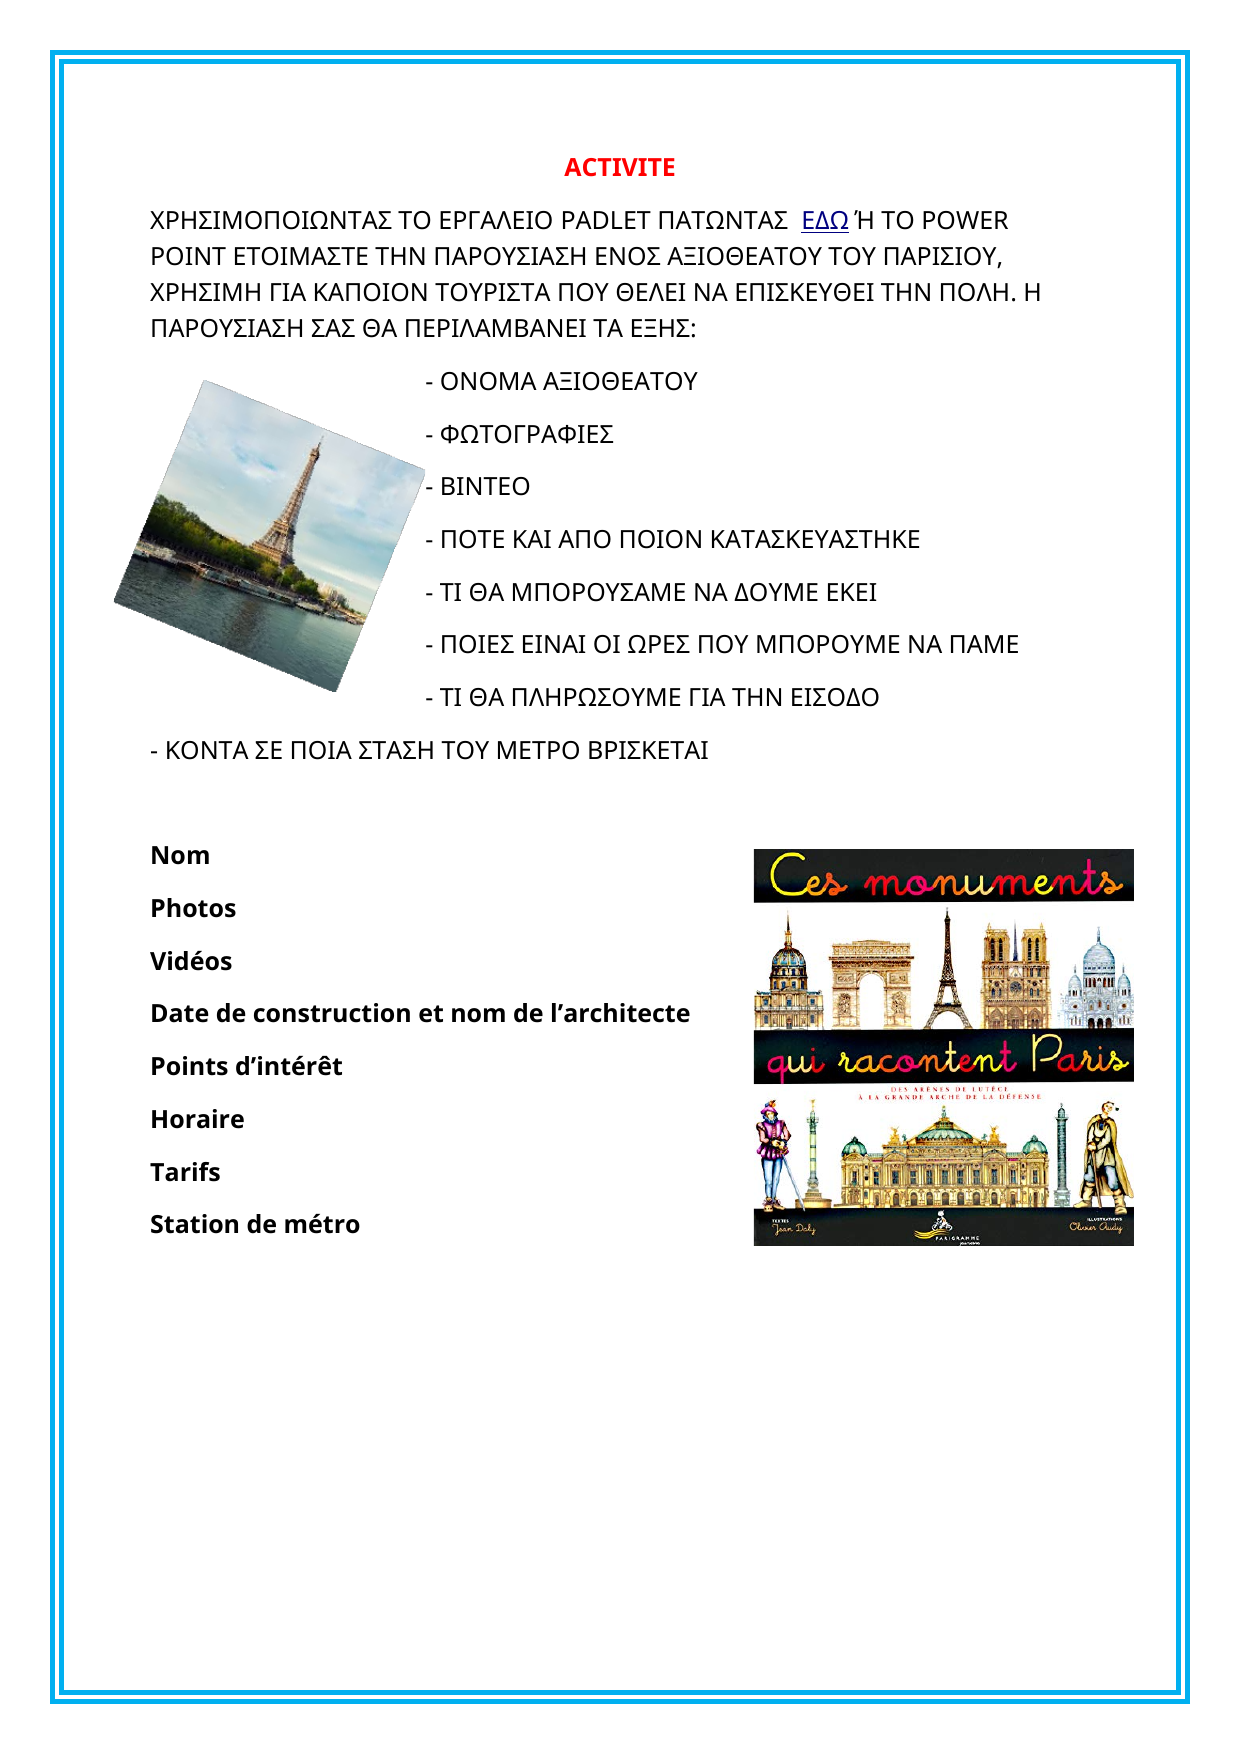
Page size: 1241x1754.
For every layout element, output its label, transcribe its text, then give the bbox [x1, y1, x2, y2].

text [150, 416, 188, 450]
text [150, 469, 167, 503]
text Nom [150, 838, 1090, 872]
text Date de construction et nom de l’architecte [150, 996, 753, 1030]
text [150, 627, 256, 661]
text Tarifs [150, 1154, 753, 1188]
text Photos [150, 891, 753, 925]
text - ΟΝΟΜΑ ΑΞΙΟΘΕΑΤΟΥ [150, 363, 1090, 398]
text - ΒΙΝΤΕΟ [415, 469, 1090, 503]
text - ΠΟΙΕΣ ΕΙΝΑΙ ΟΙ ΩΡΕΣ ΠΟΥ ΜΠΟΡΟΥΜΕ ΝΑ ΠΑΜΕ [350, 627, 1090, 661]
text Station de métro [150, 1207, 753, 1241]
text - ΦΩΤΟΓΡΑΦΙΕΣ [296, 416, 1090, 450]
text - ΠΟΤΕ ΚΑΙ ΑΠΟ ΠΟΙΟΝ ΚΑΤΑΣΚΕΥΑΣΤΗΚΕ [392, 522, 1090, 556]
text ΧΡΗΣΙΜΟΠΟΙΩΝΤΑΣ ΤΟ ΕΡΓΑΛΕΙΟ PADLET ΠΑΤΩΝΤΑΣ ΕΔΩ Ή ΤΟ POWER POINT ΕΤΟΙΜΑΣΤΕ ΤΗΝ ΠΑΡΟΥΣΙΑΣΗ ΕΝΟΣ ΑΞΙΟΘΕΑΤΟΥ ΤΟΥ ΠΑΡΙΣΙΟΥ, ΧΡΗΣΙΜΗ ΓΙΑ ΚΑΠΟΙΟΝ ΤΟΥΡΙΣΤΑ ΠΟΥ ΘΕΛΕΙ ΝΑ ΕΠΙΣΚΕΥΘΕΙ ΤΗΝ ΠΟΛΗ. Η ΠΑΡΟΥΣΙΑΣΗ ΣΑΣ ΘΑ ΠΕΡΙΛΑΜΒΑΝΕΙ ΤΑ ΕΞΗΣ: [150, 203, 1090, 345]
text - ΤΙ ΘΑ ΠΛΗΡΩΣΟΥΜΕ ΓΙΑ ΤΗΝ ΕΙΣΟΔΟ [150, 680, 1090, 714]
text ACTIVITE [150, 150, 1090, 184]
text Horaire [150, 1101, 753, 1136]
text - ΚΟΝΤΑ ΣΕ ΠΟΙΑ ΣΤΑΣΗ ΤΟΥ ΜΕΤΡΟ ΒΡΙΣΚΕΤΑΙ [150, 732, 1090, 767]
text - ΤΙ ΘΑ ΜΠΟΡΟΥΣΑΜΕ ΝΑ ΔΟΥΜΕ ΕΚΕΙ [371, 574, 1090, 608]
text Points d’intérêt [150, 1049, 753, 1083]
text Vidéos [150, 943, 753, 977]
